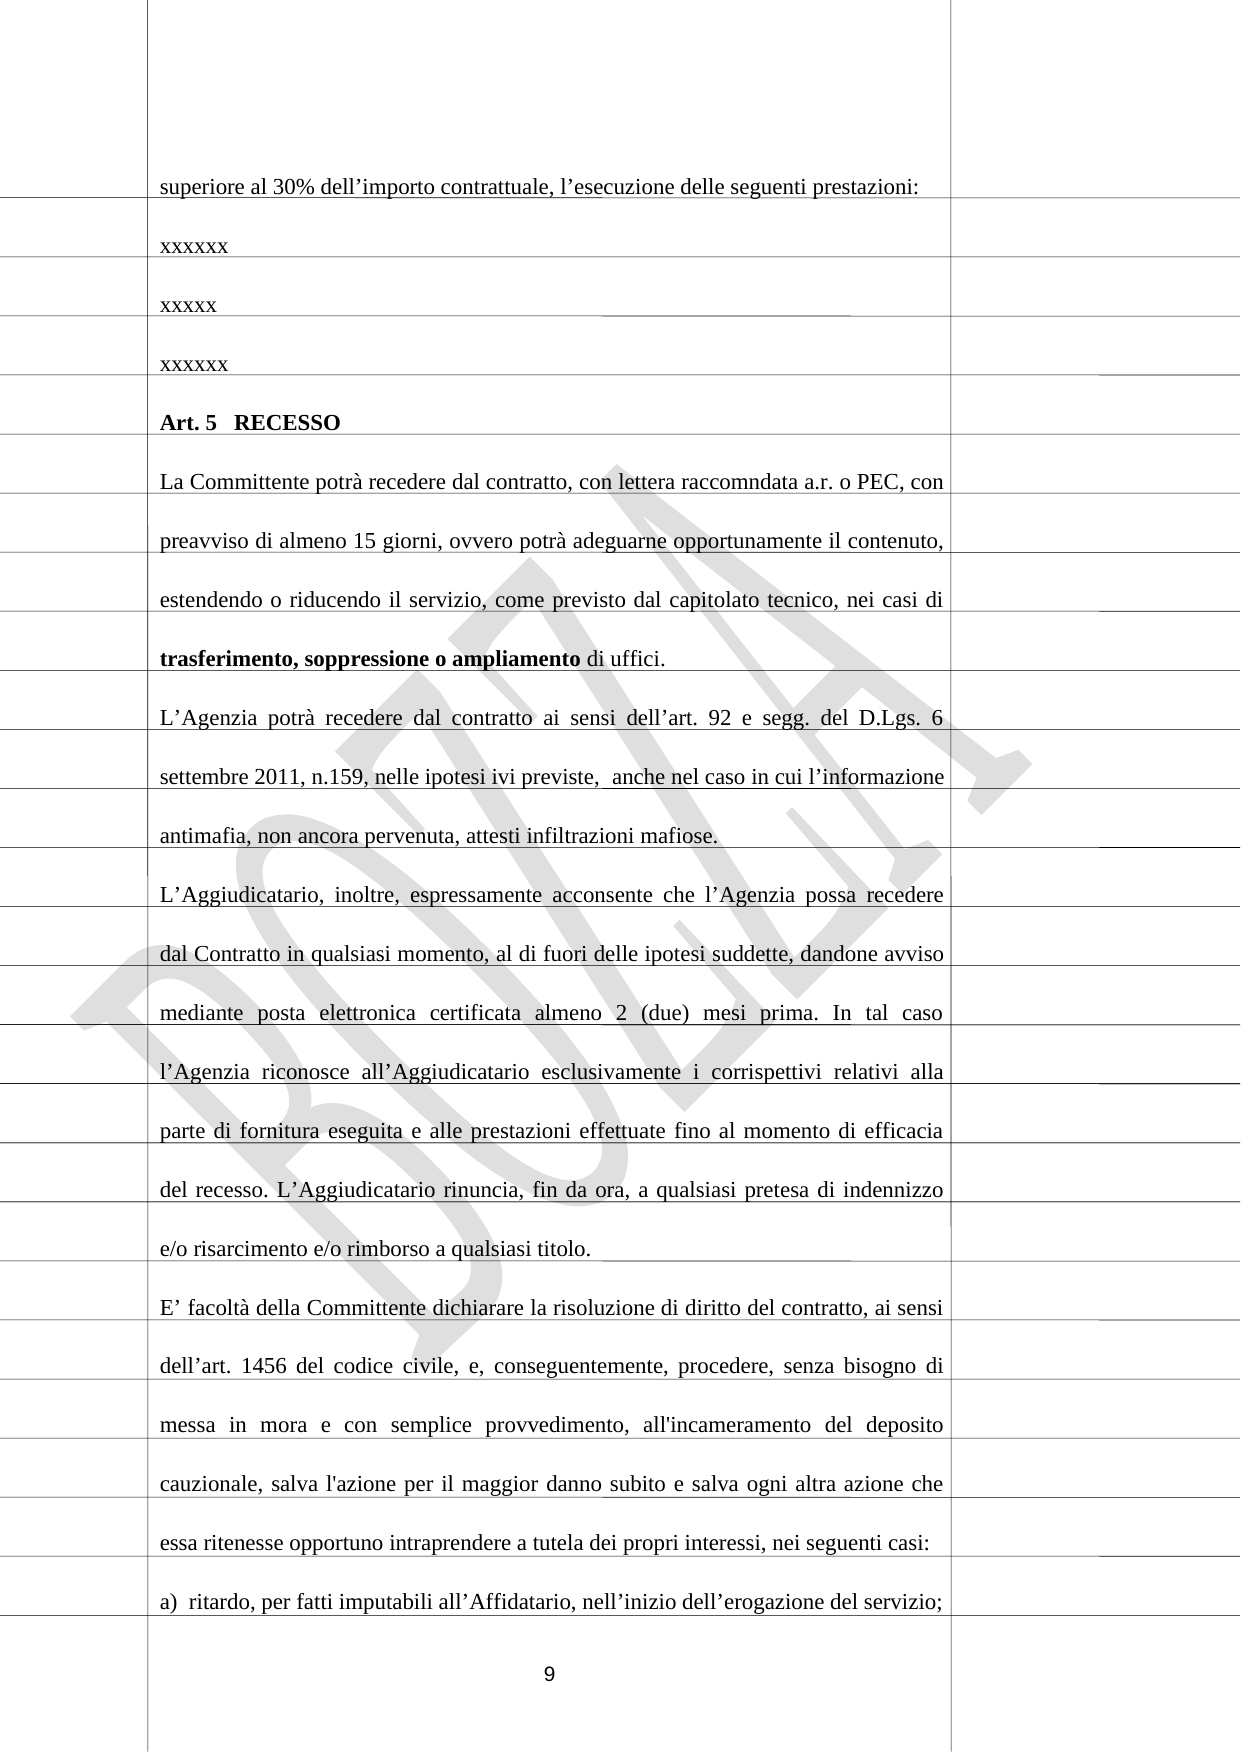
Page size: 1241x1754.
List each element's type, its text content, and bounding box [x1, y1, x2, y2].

text L’Agenzia potrà recedere dal contratto ai sensi dell’art. 92 e segg. del D.Lgs. 6 settembre 2011, n.159, nelle ipotesi ivi previste, anche nel caso in cui l’informazione antimafia, non ancora pervenuta, attesti infiltrazioni mafiose. [159, 789, 505, 847]
text La Committente potrà recedere dal contratto, con lettera raccomndata a.r. o PEC, con preavviso di almeno 15 giorni, ovvero potrà adeguarne opportunamente il contenuto, estendendo o riducendo il servizio, come previsto dal capitolato tecnico, nei casi di trasferimento, soppressione o ampliamento di uffici. [159, 494, 653, 551]
text L’Agenzia potrà recedere dal contratto ai sensi dell’art. 92 e segg. del D.Lgs. 6 settembre 2011, n.159, nelle ipotesi ivi previste, anche nel caso in cui l’informazione antimafia, non ancora pervenuta, attesti infiltrazioni mafiose. [688, 789, 884, 847]
text [159, 317, 945, 324]
text L’Aggiudicatario, inoltre, espressamente acconsente che l’Agenzia possa recedere dal Contratto in qualsiasi momento, al di fuori delle ipotesi suddette, dandone avviso mediante posta elettronica certificata almeno 2 (due) mesi prima. In tal caso l’Agenzia riconosce all’Aggiudicatario esclusivamente i corrispettivi relativi alla parte di fornitura eseguita e alle prestazioni effettuate fino al momento di efficacia del recesso. L’Aggiudicatario rinuncia, fin da ora, a qualsiasi pretesa di indennizzo e/o risarcimento e/o rimborso a qualsiasi titolo. [605, 1144, 945, 1201]
text La Committente potrà recedere dal contratto, con lettera raccomndata a.r. o PEC, con preavviso di almeno 15 giorni, ovvero potrà adeguarne opportunamente il contenuto, estendendo o riducendo il servizio, come previsto dal capitolato tecnico, nei casi di trasferimento, soppressione o ampliamento di uffici. [719, 612, 834, 670]
text Art. 5 RECESSO [159, 383, 945, 433]
text L’Aggiudicatario, inoltre, espressamente acconsente che l’Agenzia possa recedere dal Contratto in qualsiasi momento, al di fuori delle ipotesi suddette, dandone avviso mediante posta elettronica certificata almeno 2 (due) mesi prima. In tal caso l’Agenzia riconosce all’Aggiudicatario esclusivamente i corrispettivi relativi alla parte di fornitura eseguita e alle prestazioni effettuate fino al momento di efficacia del recesso. L’Aggiudicatario rinuncia, fin da ora, a qualsiasi pretesa di indennizzo e/o risarcimento e/o rimborso a qualsiasi titolo. [471, 1203, 945, 1260]
text L’Aggiudicatario, inoltre, espressamente acconsente che l’Agenzia possa recedere dal Contratto in qualsiasi momento, al di fuori delle ipotesi suddette, dandone avviso mediante posta elettronica certificata almeno 2 (due) mesi prima. In tal caso l’Agenzia riconosce all’Aggiudicatario esclusivamente i corrispettivi relativi alla parte di fornitura eseguita e alle prestazioni effettuate fino al momento di efficacia del recesso. L’Aggiudicatario rinuncia, fin da ora, a qualsiasi pretesa di indennizzo e/o risarcimento e/o rimborso a qualsiasi titolo. [274, 907, 466, 965]
text La Committente potrà recedere dal contratto, con lettera raccomndata a.r. o PEC, con preavviso di almeno 15 giorni, ovvero potrà adeguarne opportunamente il contenuto, estendendo o riducendo il servizio, come previsto dal capitolato tecnico, nei casi di trasferimento, soppressione o ampliamento di uffici. [657, 494, 945, 552]
text E’ facoltà della Committente dichiarare la risoluzione di diritto del contratto, ai sensi dell’art. 1456 del codice civile, e, conseguentemente, procedere, senza bisogno di messa in mora e con semplice provvedimento, all'incameramento del deposito cauzionale, salva l'azione per il maggior danno subito e salva ogni altra azione che essa ritenesse opportuno intraprendere a tutela dei propri interessi, nei seguenti casi: [482, 1268, 945, 1319]
text [159, 198, 945, 207]
text L’Agenzia potrà recedere dal contratto ai sensi dell’art. 92 e segg. del D.Lgs. 6 settembre 2011, n.159, nelle ipotesi ivi previste, anche nel caso in cui l’informazione antimafia, non ancora pervenuta, attesti infiltrazioni mafiose. [816, 730, 945, 788]
text La Committente potrà recedere dal contratto, con lettera raccomndata a.r. o PEC, con preavviso di almeno 15 giorni, ovvero potrà adeguarne opportunamente il contenuto, estendendo o riducendo il servizio, come previsto dal capitolato tecnico, nei casi di trasferimento, soppressione o ampliamento di uffici. [575, 612, 746, 670]
text La Committente potrà recedere dal contratto, con lettera raccomndata a.r. o PEC, con preavviso di almeno 15 giorni, ovvero potrà adeguarne opportunamente il contenuto, estendendo o riducendo il servizio, come previsto dal capitolato tecnico, nei casi di trasferimento, soppressione o ampliamento di uffici. [159, 553, 691, 610]
text a) ritardo, per fatti imputabili all’Affidatario, nell’inizio dell’erogazione del servizio; [159, 1563, 945, 1615]
text L’Aggiudicatario, inoltre, espressamente acconsente che l’Agenzia possa recedere dal Contratto in qualsiasi momento, al di fuori delle ipotesi suddette, dandone avviso mediante posta elettronica certificata almeno 2 (due) mesi prima. In tal caso l’Agenzia riconosce all’Aggiudicatario esclusivamente i corrispettivi relativi alla parte di fornitura eseguita e alle prestazioni effettuate fino al momento di efficacia del recesso. L’Aggiudicatario rinuncia, fin da ora, a qualsiasi pretesa di indennizzo e/o risarcimento e/o rimborso a qualsiasi titolo. [315, 966, 522, 1024]
text L’Aggiudicatario, inoltre, espressamente acconsente che l’Agenzia possa recedere dal Contratto in qualsiasi momento, al di fuori delle ipotesi suddette, dandone avviso mediante posta elettronica certificata almeno 2 (due) mesi prima. In tal caso l’Agenzia riconosce all’Aggiudicatario esclusivamente i corrispettivi relativi alla parte di fornitura eseguita e alle prestazioni effettuate fino al momento di efficacia del recesso. L’Aggiudicatario rinuncia, fin da ora, a qualsiasi pretesa di indennizzo e/o risarcimento e/o rimborso a qualsiasi titolo. [715, 1026, 945, 1083]
text E’ facoltà della Committente dichiarare la risoluzione di diritto del contratto, ai sensi dell’art. 1456 del codice civile, e, conseguentemente, procedere, senza bisogno di messa in mora e con semplice provvedimento, all'incameramento del deposito cauzionale, salva l'azione per il maggior danno subito e salva ogni altra azione che essa ritenesse opportuno intraprendere a tutela dei propri interessi, nei seguenti casi: [159, 1380, 945, 1437]
text L’Agenzia potrà recedere dal contratto ai sensi dell’art. 92 e segg. del D.Lgs. 6 settembre 2011, n.159, nelle ipotesi ivi previste, anche nel caso in cui l’informazione antimafia, non ancora pervenuta, attesti infiltrazioni mafiose. [373, 730, 467, 788]
text xxxxxx [159, 324, 945, 374]
text [159, 258, 945, 266]
text L’Agenzia potrà recedere dal contratto ai sensi dell’art. 92 e segg. del D.Lgs. 6 settembre 2011, n.159, nelle ipotesi ivi previste, anche nel caso in cui l’informazione antimafia, non ancora pervenuta, attesti infiltrazioni mafiose. [159, 730, 370, 788]
text E’ facoltà della Committente dichiarare la risoluzione di diritto del contratto, ai sensi dell’art. 1456 del codice civile, e, conseguentemente, procedere, senza bisogno di messa in mora e con semplice provvedimento, all'incameramento del deposito cauzionale, salva l'azione per il maggior danno subito e salva ogni altra azione che essa ritenesse opportuno intraprendere a tutela dei propri interessi, nei seguenti casi: [159, 1498, 945, 1555]
text La Committente potrà recedere dal contratto, con lettera raccomndata a.r. o PEC, con preavviso di almeno 15 giorni, ovvero potrà adeguarne opportunamente il contenuto, estendendo o riducendo il servizio, come previsto dal capitolato tecnico, nei casi di trasferimento, soppressione o ampliamento di uffici. [159, 442, 945, 492]
text La Committente potrà recedere dal contratto, con lettera raccomndata a.r. o PEC, con preavviso di almeno 15 giorni, ovvero potrà adeguarne opportunamente il contenuto, estendendo o riducendo il servizio, come previsto dal capitolato tecnico, nei casi di trasferimento, soppressione o ampliamento di uffici. [159, 612, 477, 670]
text L’Agenzia potrà recedere dal contratto ai sensi dell’art. 92 e segg. del D.Lgs. 6 settembre 2011, n.159, nelle ipotesi ivi previste, anche nel caso in cui l’informazione antimafia, non ancora pervenuta, attesti infiltrazioni mafiose. [466, 730, 652, 788]
text xxxxxx [159, 207, 945, 256]
text L’Agenzia potrà recedere dal contratto ai sensi dell’art. 92 e segg. del D.Lgs. 6 settembre 2011, n.159, nelle ipotesi ivi previste, anche nel caso in cui l’informazione antimafia, non ancora pervenuta, attesti infiltrazioni mafiose. [617, 678, 787, 729]
text E’ facoltà della Committente dichiarare la risoluzione di diritto del contratto, ai sensi dell’art. 1456 del codice civile, e, conseguentemente, procedere, senza bisogno di messa in mora e con semplice provvedimento, all'incameramento del deposito cauzionale, salva l'azione per il maggior danno subito e salva ogni altra azione che essa ritenesse opportuno intraprendere a tutela dei propri interessi, nei seguenti casi: [159, 1321, 945, 1378]
text E’ facoltà della Committente dichiarare la risoluzione di diritto del contratto, ai sensi dell’art. 1456 del codice civile, e, conseguentemente, procedere, senza bisogno di messa in mora e con semplice provvedimento, all'incameramento del deposito cauzionale, salva l'azione per il maggior danno subito e salva ogni altra azione che essa ritenesse opportuno intraprendere a tutela dei propri interessi, nei seguenti casi: [159, 1268, 402, 1319]
text [159, 435, 945, 442]
text L’Aggiudicatario, inoltre, espressamente acconsente che l’Agenzia possa recedere dal Contratto in qualsiasi momento, al di fuori delle ipotesi suddette, dandone avviso mediante posta elettronica certificata almeno 2 (due) mesi prima. In tal caso l’Agenzia riconosce all’Aggiudicatario esclusivamente i corrispettivi relativi alla parte di fornitura eseguita e alle prestazioni effettuate fino al momento di efficacia del recesso. L’Aggiudicatario rinuncia, fin da ora, a qualsiasi pretesa di indennizzo e/o risarcimento e/o rimborso a qualsiasi titolo. [725, 966, 945, 1024]
text L’Agenzia potrà recedere dal contratto ai sensi dell’art. 92 e segg. del D.Lgs. 6 settembre 2011, n.159, nelle ipotesi ivi previste, anche nel caso in cui l’informazione antimafia, non ancora pervenuta, attesti infiltrazioni mafiose. [503, 789, 689, 847]
text L’Aggiudicatario, inoltre, espressamente acconsente che l’Agenzia possa recedere dal Contratto in qualsiasi momento, al di fuori delle ipotesi suddette, dandone avviso mediante posta elettronica certificata almeno 2 (due) mesi prima. In tal caso l’Agenzia riconosce all’Aggiudicatario esclusivamente i corrispettivi relativi alla parte di fornitura eseguita e alle prestazioni effettuate fino al momento di efficacia del recesso. L’Aggiudicatario rinuncia, fin da ora, a qualsiasi pretesa di indennizzo e/o risarcimento e/o rimborso a qualsiasi titolo. [368, 1025, 571, 1083]
text La Committente potrà recedere dal contratto, con lettera raccomndata a.r. o PEC, con preavviso di almeno 15 giorni, ovvero potrà adeguarne opportunamente il contenuto, estendendo o riducendo il servizio, come previsto dal capitolato tecnico, nei casi di trasferimento, soppressione o ampliamento di uffici. [809, 612, 945, 670]
text L’Agenzia potrà recedere dal contratto ai sensi dell’art. 92 e segg. del D.Lgs. 6 settembre 2011, n.159, nelle ipotesi ivi previste, anche nel caso in cui l’informazione antimafia, non ancora pervenuta, attesti infiltrazioni mafiose. [859, 789, 945, 847]
text superiore al 30% dell’importo contrattuale, l’esecuzione delle seguenti prestazioni: [159, 148, 945, 197]
text L’Agenzia potrà recedere dal contratto ai sensi dell’art. 92 e segg. del D.Lgs. 6 settembre 2011, n.159, nelle ipotesi ivi previste, anche nel caso in cui l’informazione antimafia, non ancora pervenuta, attesti infiltrazioni mafiose. [650, 730, 838, 788]
text La Committente potrà recedere dal contratto, con lettera raccomndata a.r. o PEC, con preavviso di almeno 15 giorni, ovvero potrà adeguarne opportunamente il contenuto, estendendo o riducendo il servizio, come previsto dal capitolato tecnico, nei casi di trasferimento, soppressione o ampliamento di uffici. [733, 553, 945, 610]
text L’Agenzia potrà recedere dal contratto ai sensi dell’art. 92 e segg. del D.Lgs. 6 settembre 2011, n.159, nelle ipotesi ivi previste, anche nel caso in cui l’informazione antimafia, non ancora pervenuta, attesti infiltrazioni mafiose. [159, 678, 407, 729]
text [159, 376, 945, 383]
text E’ facoltà della Committente dichiarare la risoluzione di diritto del contratto, ai sensi dell’art. 1456 del codice civile, e, conseguentemente, procedere, senza bisogno di messa in mora e con semplice provvedimento, all'incameramento del deposito cauzionale, salva l'azione per il maggior danno subito e salva ogni altra azione che essa ritenesse opportuno intraprendere a tutela dei propri interessi, nei seguenti casi: [159, 1439, 945, 1497]
text [159, 1616, 945, 1622]
text L’Aggiudicatario, inoltre, espressamente acconsente che l’Agenzia possa recedere dal Contratto in qualsiasi momento, al di fuori delle ipotesi suddette, dandone avviso mediante posta elettronica certificata almeno 2 (due) mesi prima. In tal caso l’Agenzia riconosce all’Aggiudicatario esclusivamente i corrispettivi relativi alla parte di fornitura eseguita e alle prestazioni effettuate fino al momento di efficacia del recesso. L’Aggiudicatario rinuncia, fin da ora, a qualsiasi pretesa di indennizzo e/o risarcimento e/o rimborso a qualsiasi titolo. [603, 1084, 945, 1142]
text xxxxx [159, 266, 945, 315]
text L’Agenzia potrà recedere dal contratto ai sensi dell’art. 92 e segg. del D.Lgs. 6 settembre 2011, n.159, nelle ipotesi ivi previste, anche nel caso in cui l’informazione antimafia, non ancora pervenuta, attesti infiltrazioni mafiose. [428, 678, 614, 729]
